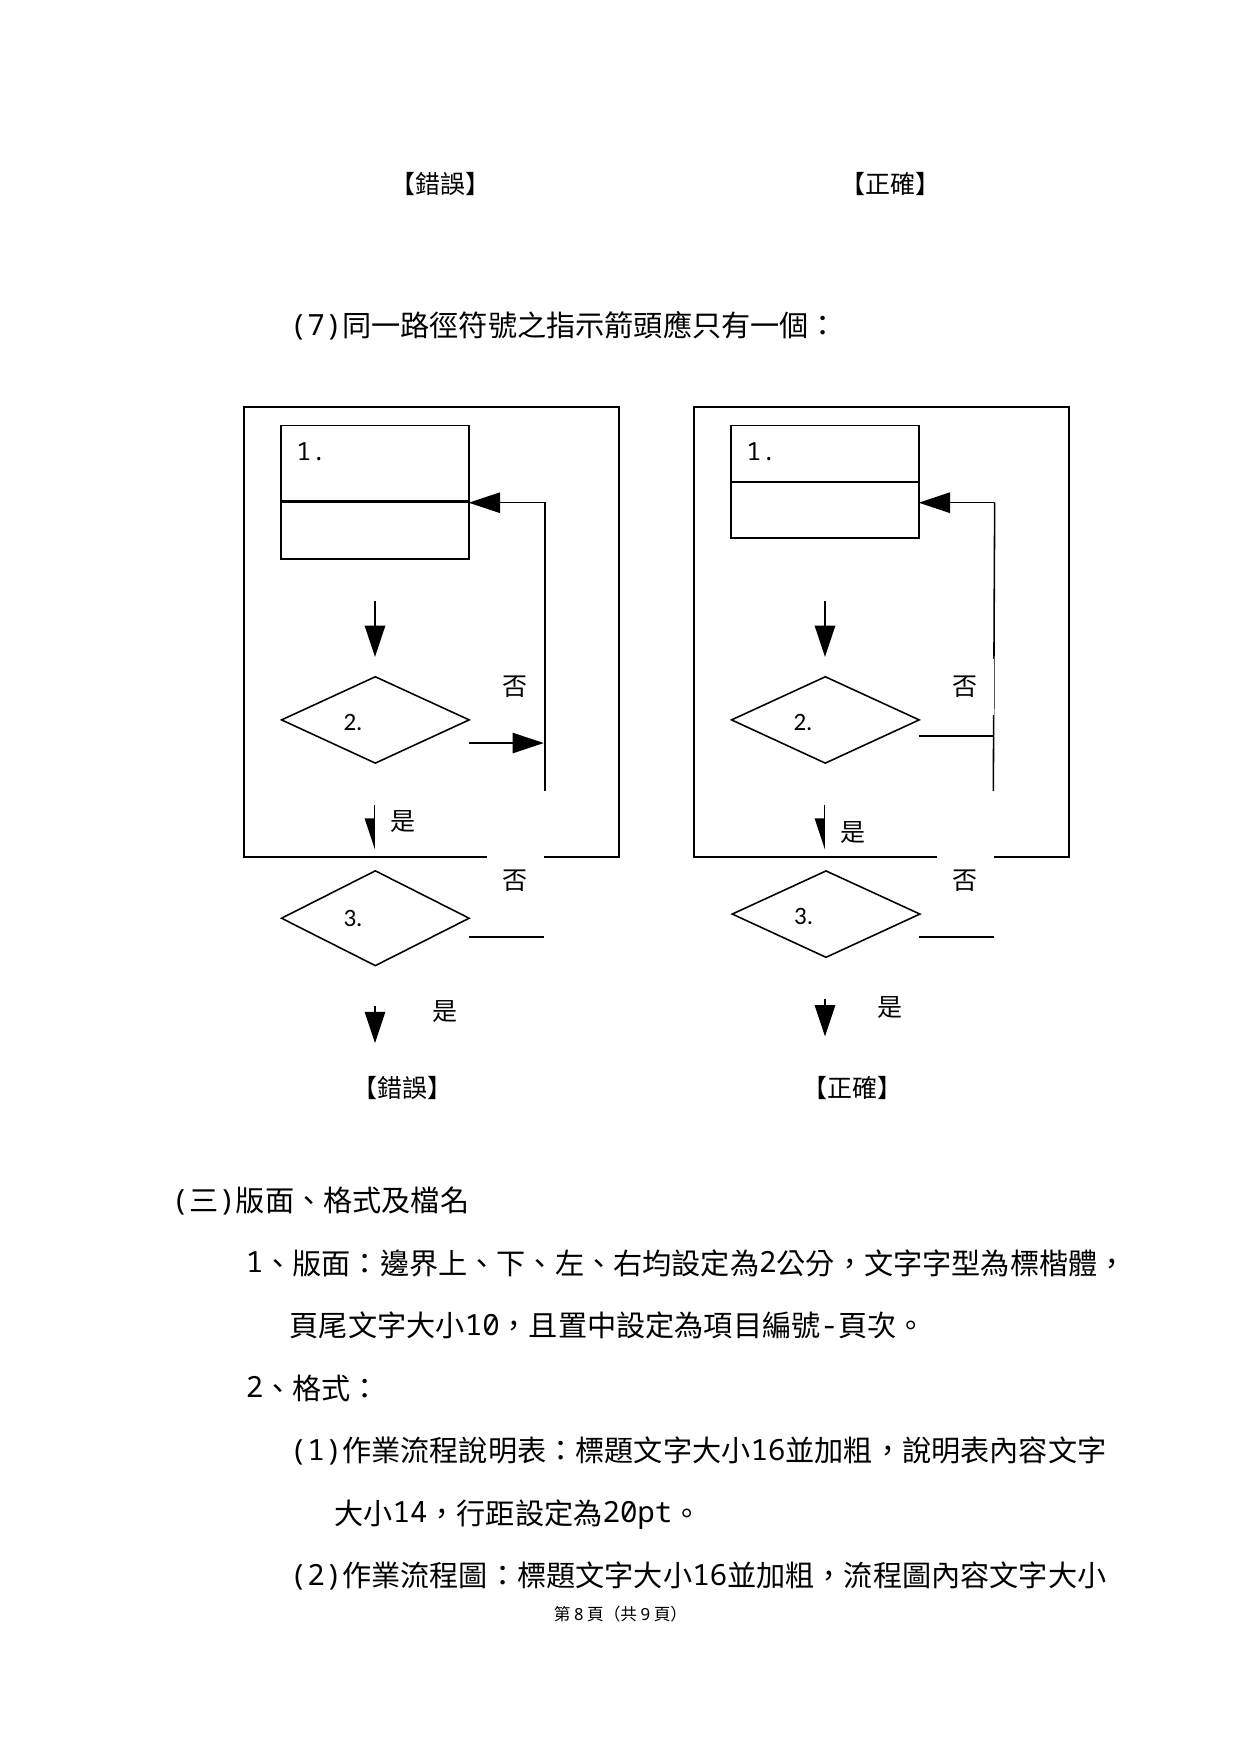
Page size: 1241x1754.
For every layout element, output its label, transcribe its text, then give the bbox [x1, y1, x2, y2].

text 2、格式： [246, 1345, 1128, 1407]
text 是 [877, 988, 903, 1024]
text (1)作業流程說明表：標題文字大小16並加粗，說明表內容文字大小14，行距設定為20pt。 [289, 1407, 1128, 1532]
text (三)版面、格式及檔名 [112, 1157, 1128, 1220]
text 是 [433, 991, 459, 1028]
text 否 [502, 860, 529, 896]
text (7)同一路徑符號之指示箭頭應只有一個： [289, 282, 1128, 345]
text 否 [952, 860, 979, 896]
text 1、版面：邊界上、下、左、右均設定為2公分，文字字型為標楷體，頁尾文字大小10，且置中設定為項目編號-頁次。 [246, 1220, 1128, 1345]
text 是 [390, 802, 416, 838]
text 否 [502, 666, 529, 703]
text 否 [952, 666, 979, 703]
text (2)作業流程圖：標題文字大小16並加粗，流程圖內容文字大小 [289, 1532, 1128, 1595]
text 是 [840, 812, 866, 842]
